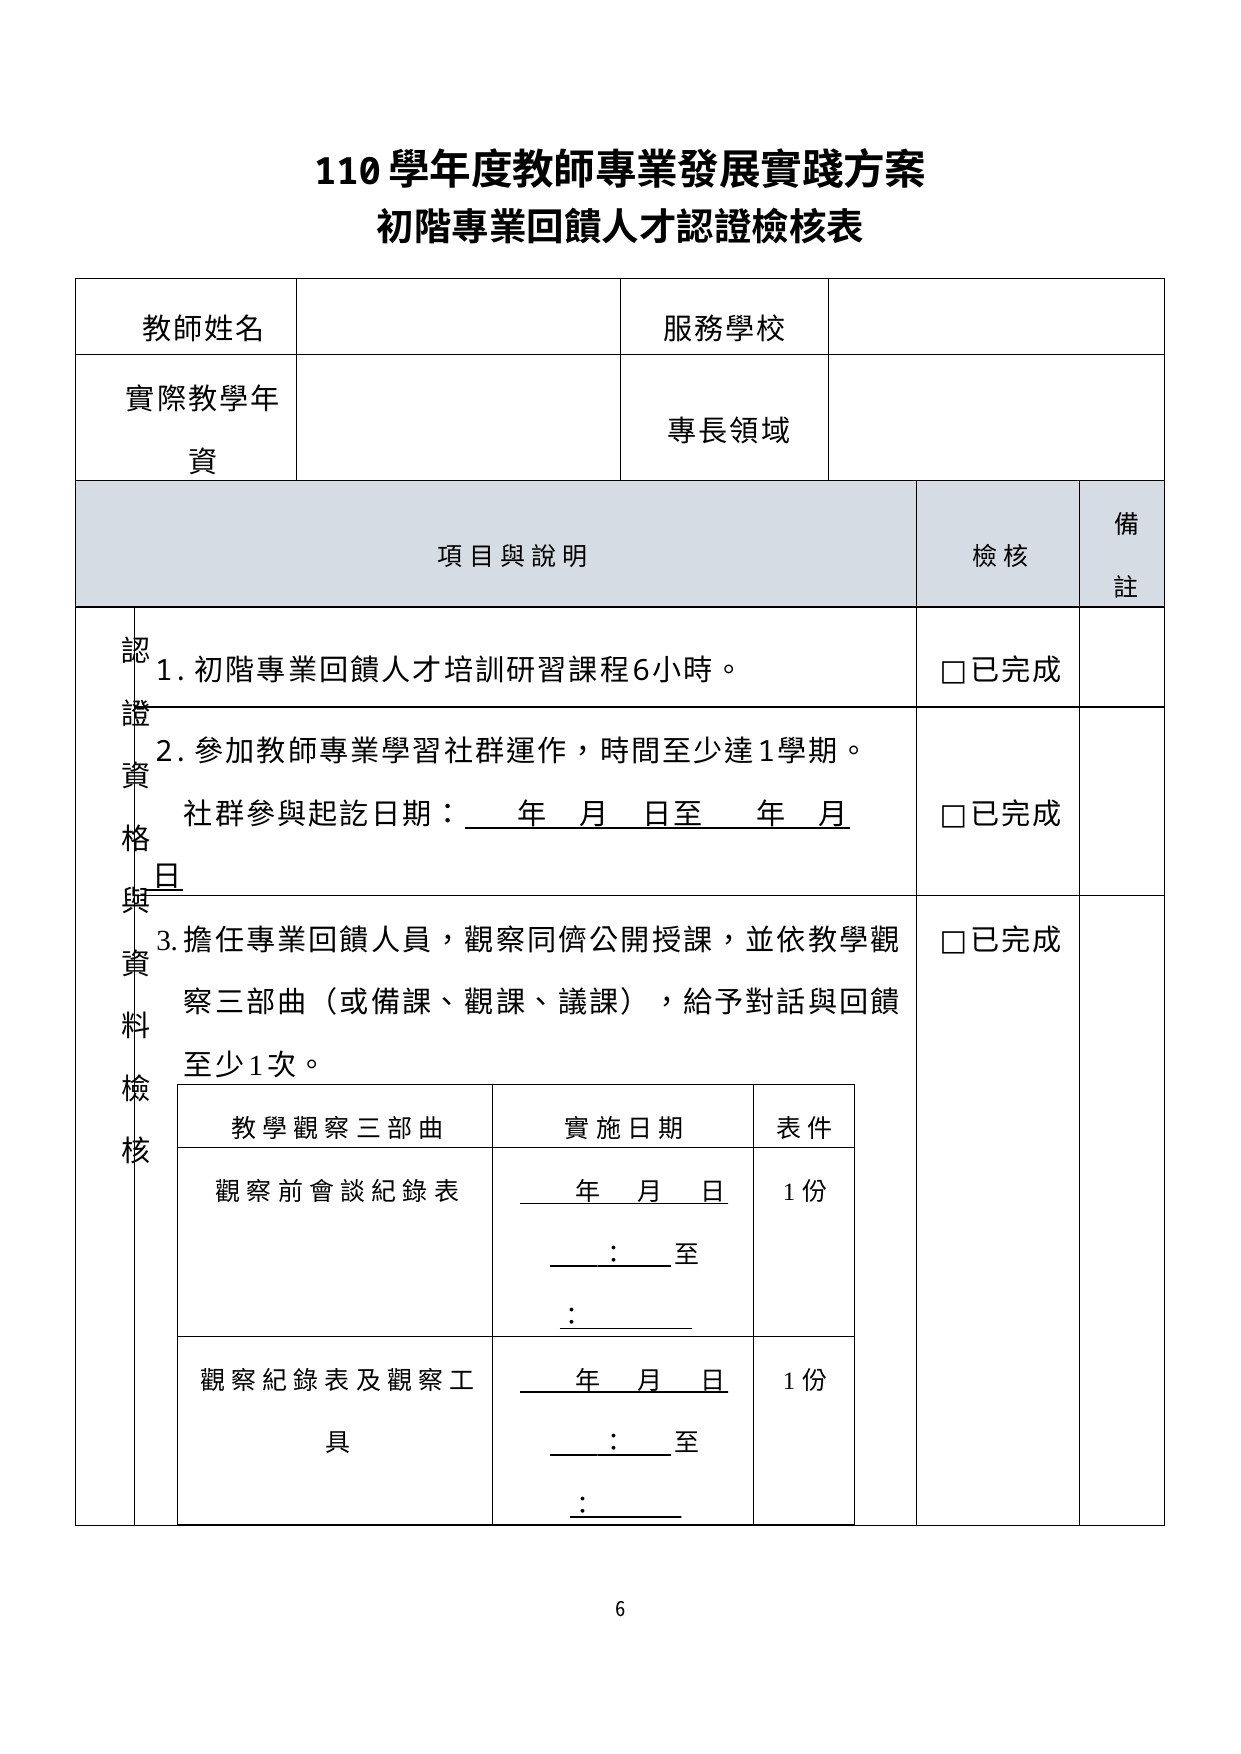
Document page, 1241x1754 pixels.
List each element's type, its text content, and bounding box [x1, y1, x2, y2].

table_cell □已完成 [917, 896, 1079, 1525]
table_cell 實際教學年資 [76, 355, 296, 480]
table_header 教師姓名 [76, 279, 296, 354]
table_cell 3.擔任專業回饋人員，觀察同儕公開授課，並依教學觀察三部曲（或備課、觀課、議課），給予對話與回饋至少1次。 ※觀察工具請依本認證手冊之105年版觀察紀錄表，需完整紀錄一節課為原則。 [135, 896, 916, 1525]
table_cell 項目與說明 [76, 481, 916, 606]
table_header 教學觀察三部曲 [178, 1085, 492, 1147]
table_cell 觀察前會談紀錄表 [178, 1148, 492, 1336]
table_cell 觀察紀錄表及觀察工具 [178, 1337, 492, 1524]
table_header 表件 [754, 1085, 854, 1147]
table_cell 2.參加教師專業學習社群運作，時間至少達1學期。 社群參與起訖日期： 年 月 日至 年 月 日 [135, 708, 916, 895]
table_cell 年 月 日 ： 至 ： [493, 1148, 753, 1336]
subtitle 初階專業回饋人才認證檢核表 [120, 197, 1120, 251]
table_cell 1份 [754, 1337, 854, 1524]
table_header [297, 279, 620, 354]
table_cell 檢核 [917, 481, 1079, 606]
table_cell □已完成 [917, 708, 1079, 895]
table_cell [297, 355, 620, 480]
table_cell [1080, 896, 1164, 1525]
table_cell 1份 [754, 1148, 854, 1336]
table_cell 1.初階專業回饋人才培訓研習課程6小時。 [135, 608, 916, 706]
table_cell 備註 [1080, 481, 1164, 606]
table_cell 年 月 日 ： 至 ： [493, 1337, 753, 1524]
table_cell [1080, 708, 1164, 895]
table_cell [829, 355, 1164, 480]
table_header 服務學校 [621, 279, 828, 354]
table_cell □已完成 [917, 608, 1079, 706]
table_cell [1080, 608, 1164, 706]
table_cell 認證資格 與資料檢核 [76, 608, 134, 1525]
table_header [829, 279, 1164, 354]
text 110學年度教師專業發展實踐方案 [120, 136, 1120, 197]
table_cell 專長領域 [621, 355, 828, 480]
table_header 實施日期 [493, 1085, 753, 1147]
